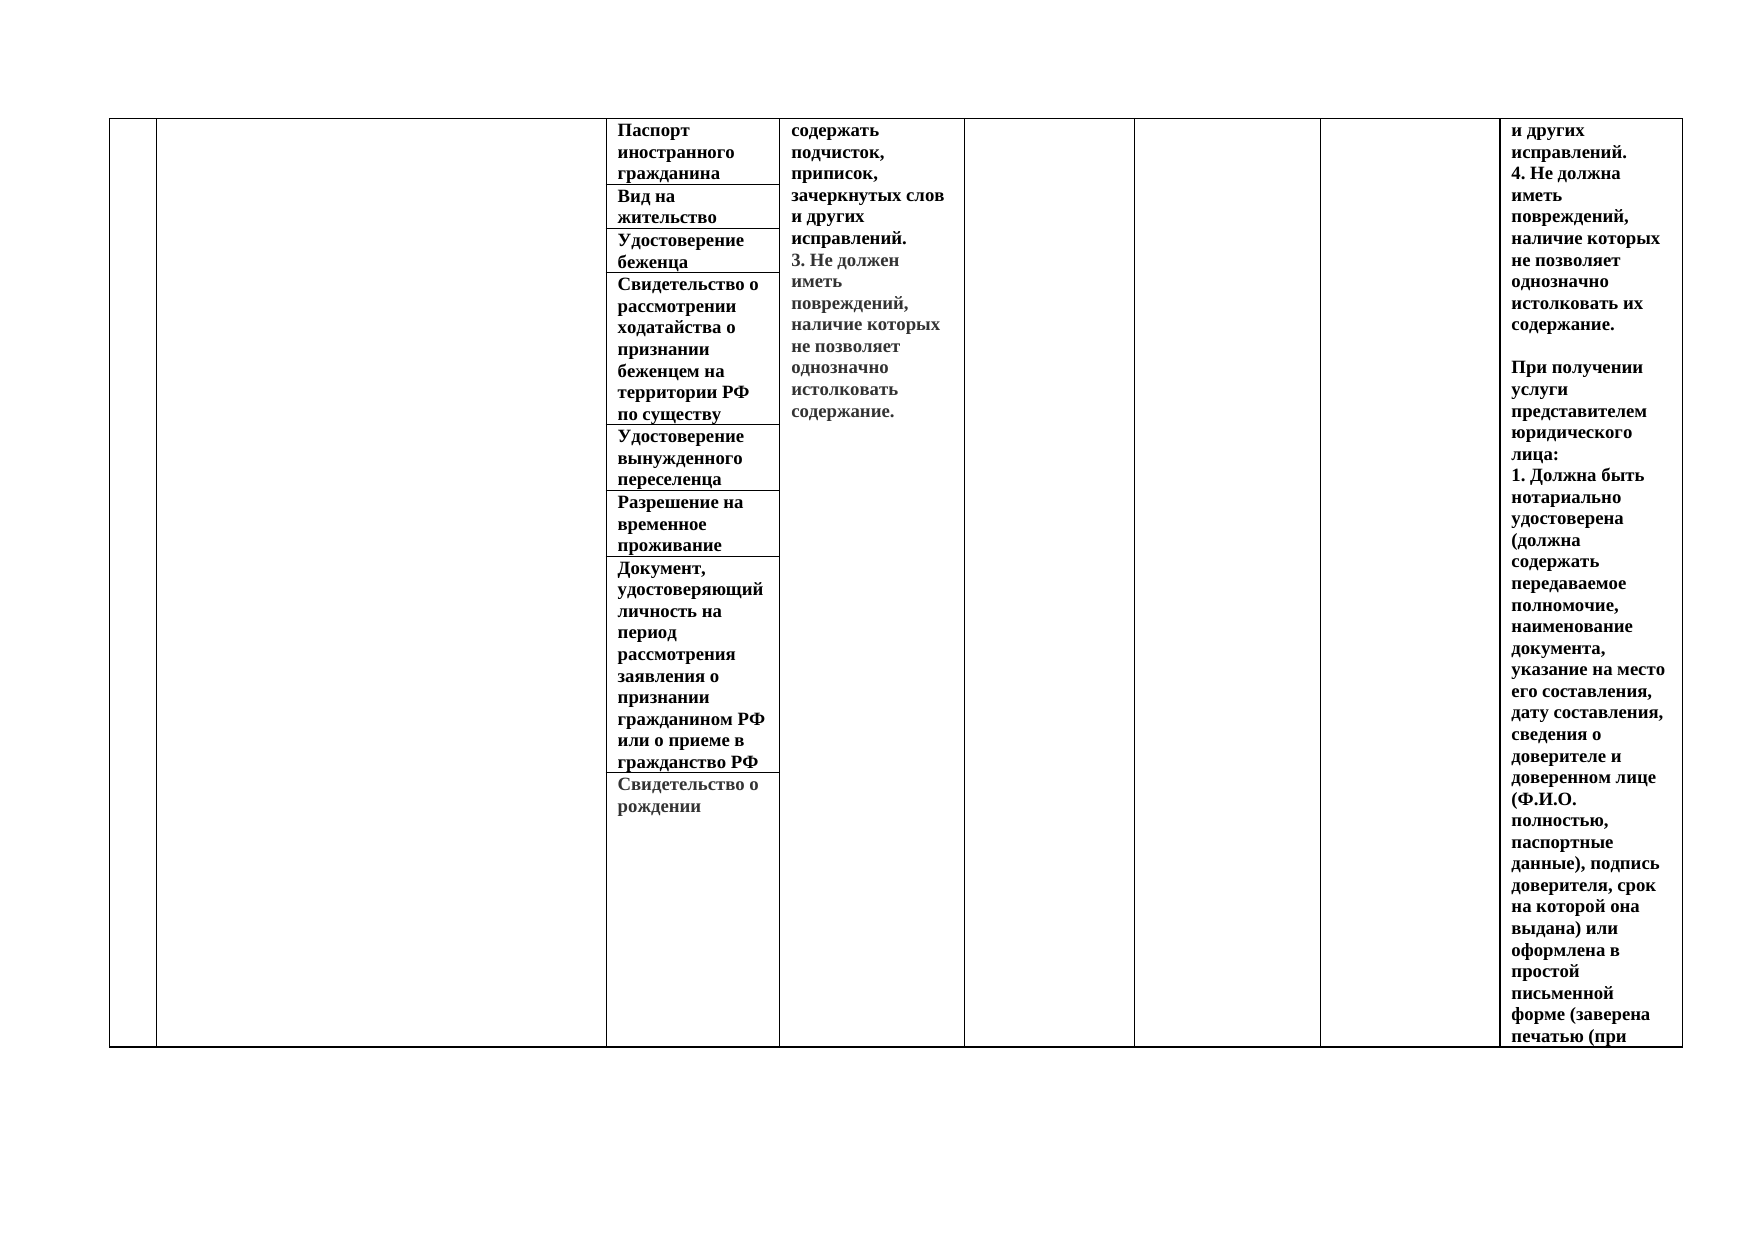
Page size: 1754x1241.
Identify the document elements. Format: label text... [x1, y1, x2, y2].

table_cell Разрешение на временное проживание [607, 491, 779, 556]
table_cell Удостоверение беженца [607, 229, 779, 272]
table_cell Свидетельство о рассмотрении ходатайства о признании беженцем на территории РФ по существу [607, 273, 779, 424]
table_cell Свидетельство о рождении [607, 773, 779, 1046]
table_cell Удостоверение вынужденного переселенца [607, 425, 779, 490]
table_cell Паспорт иностранного гражданина [607, 119, 779, 184]
table_cell Документ, удостоверяющий личность на период рассмотрения заявления о признании гражданином РФ или о приеме в гражданство РФ [607, 557, 779, 772]
table_cell Вид на жительство [607, 185, 779, 228]
